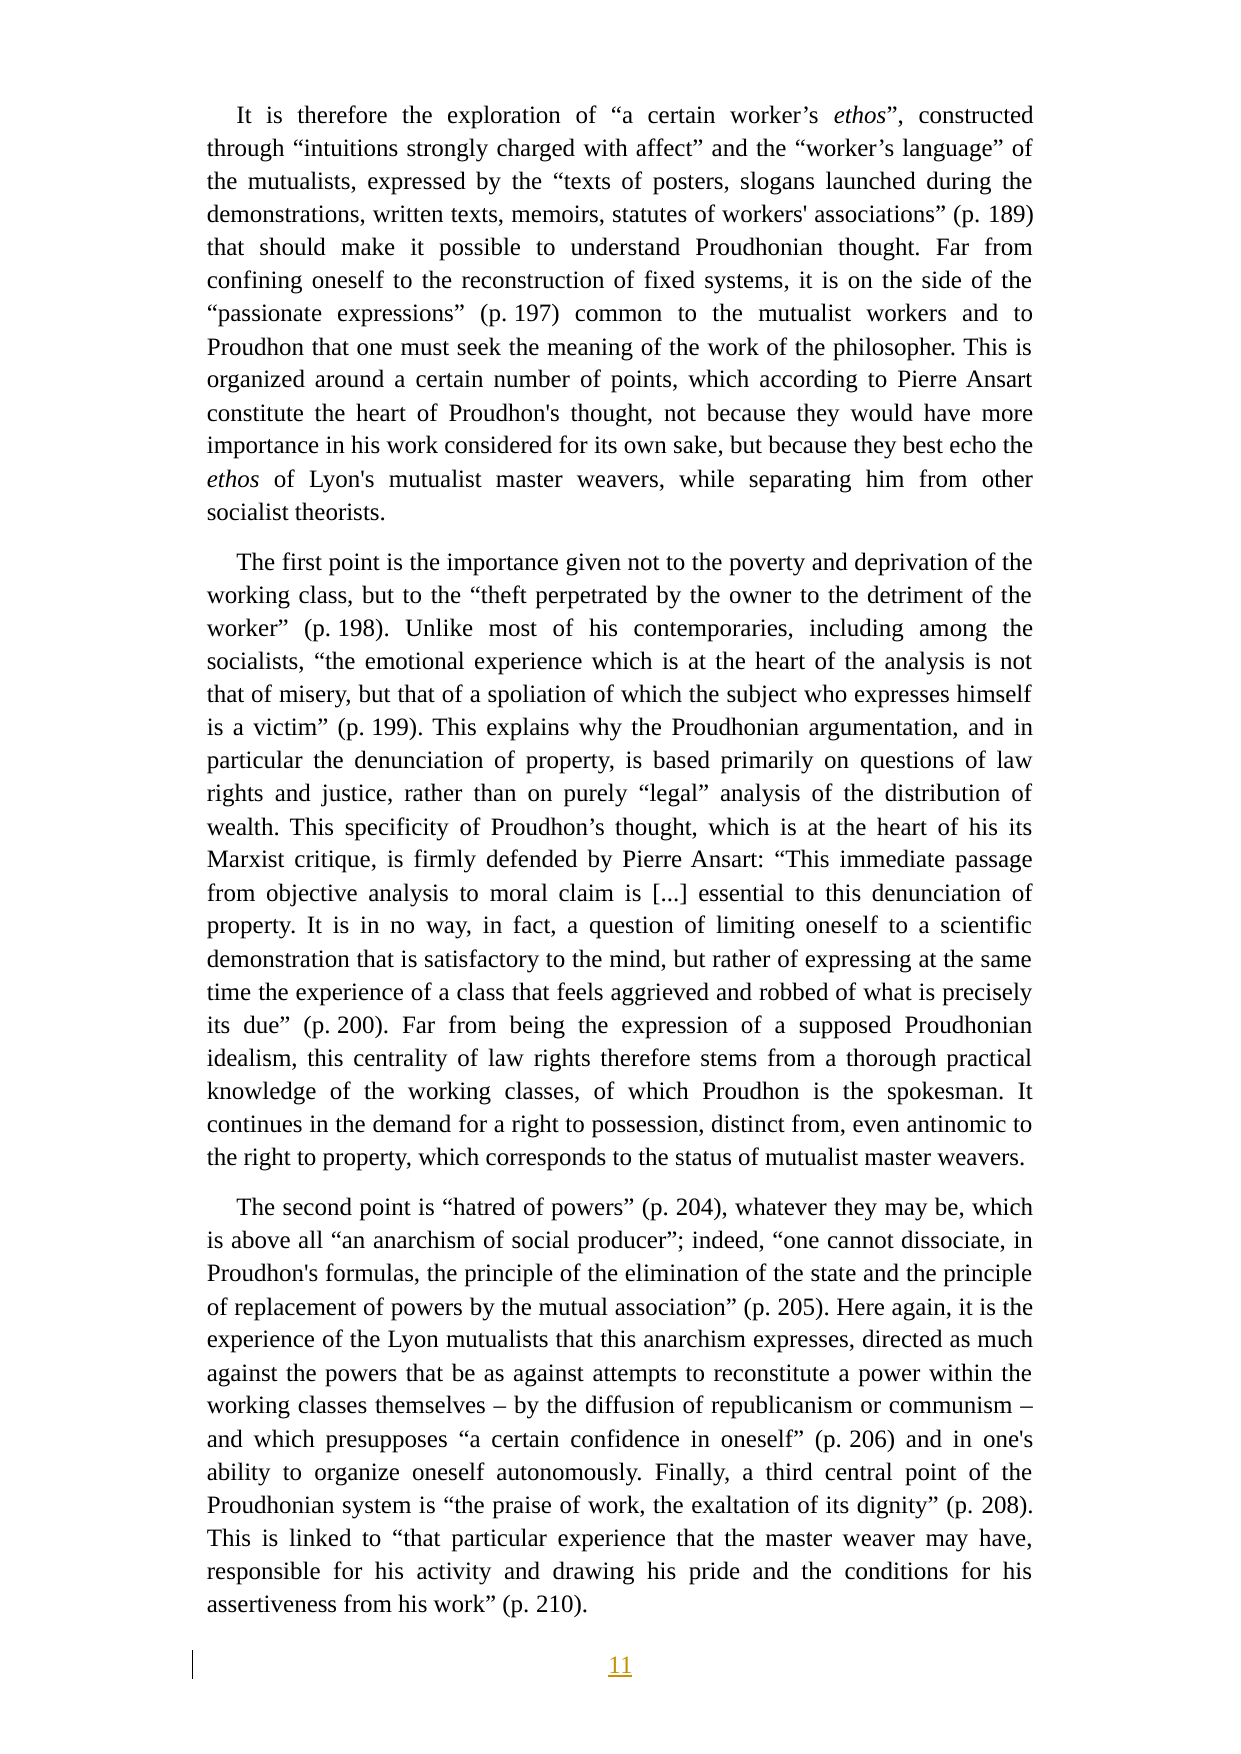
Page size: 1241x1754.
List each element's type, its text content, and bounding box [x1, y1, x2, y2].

text It is therefore the exploration of “a certain worker’s ethos”, constructed through “intuitions strongly charged with affect” and the “worker’s language” of the mutualists, expressed by the “texts of posters, slogans launched during the demonstrations, written texts, memoirs, statutes of workers' associations” (p. 189) that should make it possible to understand Proudhonian thought. Far from confining oneself to the reconstruction of fixed systems, it is on the side of the “passionate expressions” (p. 197) common to the mutualist workers and to Proudhon that one must seek the meaning of the work of the philosopher. This is organized around a certain number of points, which according to Pierre Ansart constitute the heart of Proudhon's thought, not because they would have more importance in his work considered for its own sake, but because they best echo the ethos of Lyon's mutualist master weavers, while separating him from other socialist theorists. [207, 100, 1033, 525]
text The second point is “hatred of powers” (p. 204), whatever they may be, which is above all “an anarchism of social producer”; indeed, “one cannot dissociate, in Proudhon's formulas, the principle of the elimination of the state and the principle of replacement of powers by the mutual association” (p. 205). Here again, it is the experience of the Lyon mutualists that this anarchism expresses, directed as much against the powers that be as against attempts to reconstitute a power within the working classes themselves – by the diffusion of republicanism or communism – and which presupposes “a certain confidence in oneself” (p. 206) and in one's ability to organize oneself autonomously. Finally, a third central point of the Proudhonian system is “the praise of work, the exaltation of its dignity” (p. 208). This is linked to “that particular experience that the master weaver may have, responsible for his activity and drawing his pride and the conditions for his assertiveness from his work” (p. 210). [207, 1192, 1033, 1617]
text The first point is the importance given not to the poverty and deprivation of the working class, but to the “theft perpetrated by the owner to the detriment of the worker” (p. 198). Unlike most of his contemporaries, including among the socialists, “the emotional experience which is at the heart of the analysis is not that of misery, but that of a spoliation of which the subject who expresses himself is a victim” (p. 199). This explains why the Proudhonian argumentation, and in particular the denunciation of property, is based primarily on questions of law rights and justice, rather than on purely “legal” analysis of the distribution of wealth. This specificity of Proudhon’s thought, which is at the heart of his its Marxist critique, is firmly defended by Pierre Ansart: “This immediate passage from objective analysis to moral claim is [...] essential to this denunciation of property. It is in no way, in fact, a question of limiting oneself to a scientific demonstration that is satisfactory to the mind, but rather of expressing at the same time the experience of a class that feels aggrieved and robbed of what is precisely its due” (p. 200). Far from being the expression of a supposed Proudhonian idealism, this centrality of law rights therefore stems from a thorough practical knowledge of the working classes, of which Proudhon is the spokesman. It continues in the demand for a right to possession, distinct from, even antinomic to the right to property, which corresponds to the status of mutualist master weavers. [207, 547, 1033, 1171]
